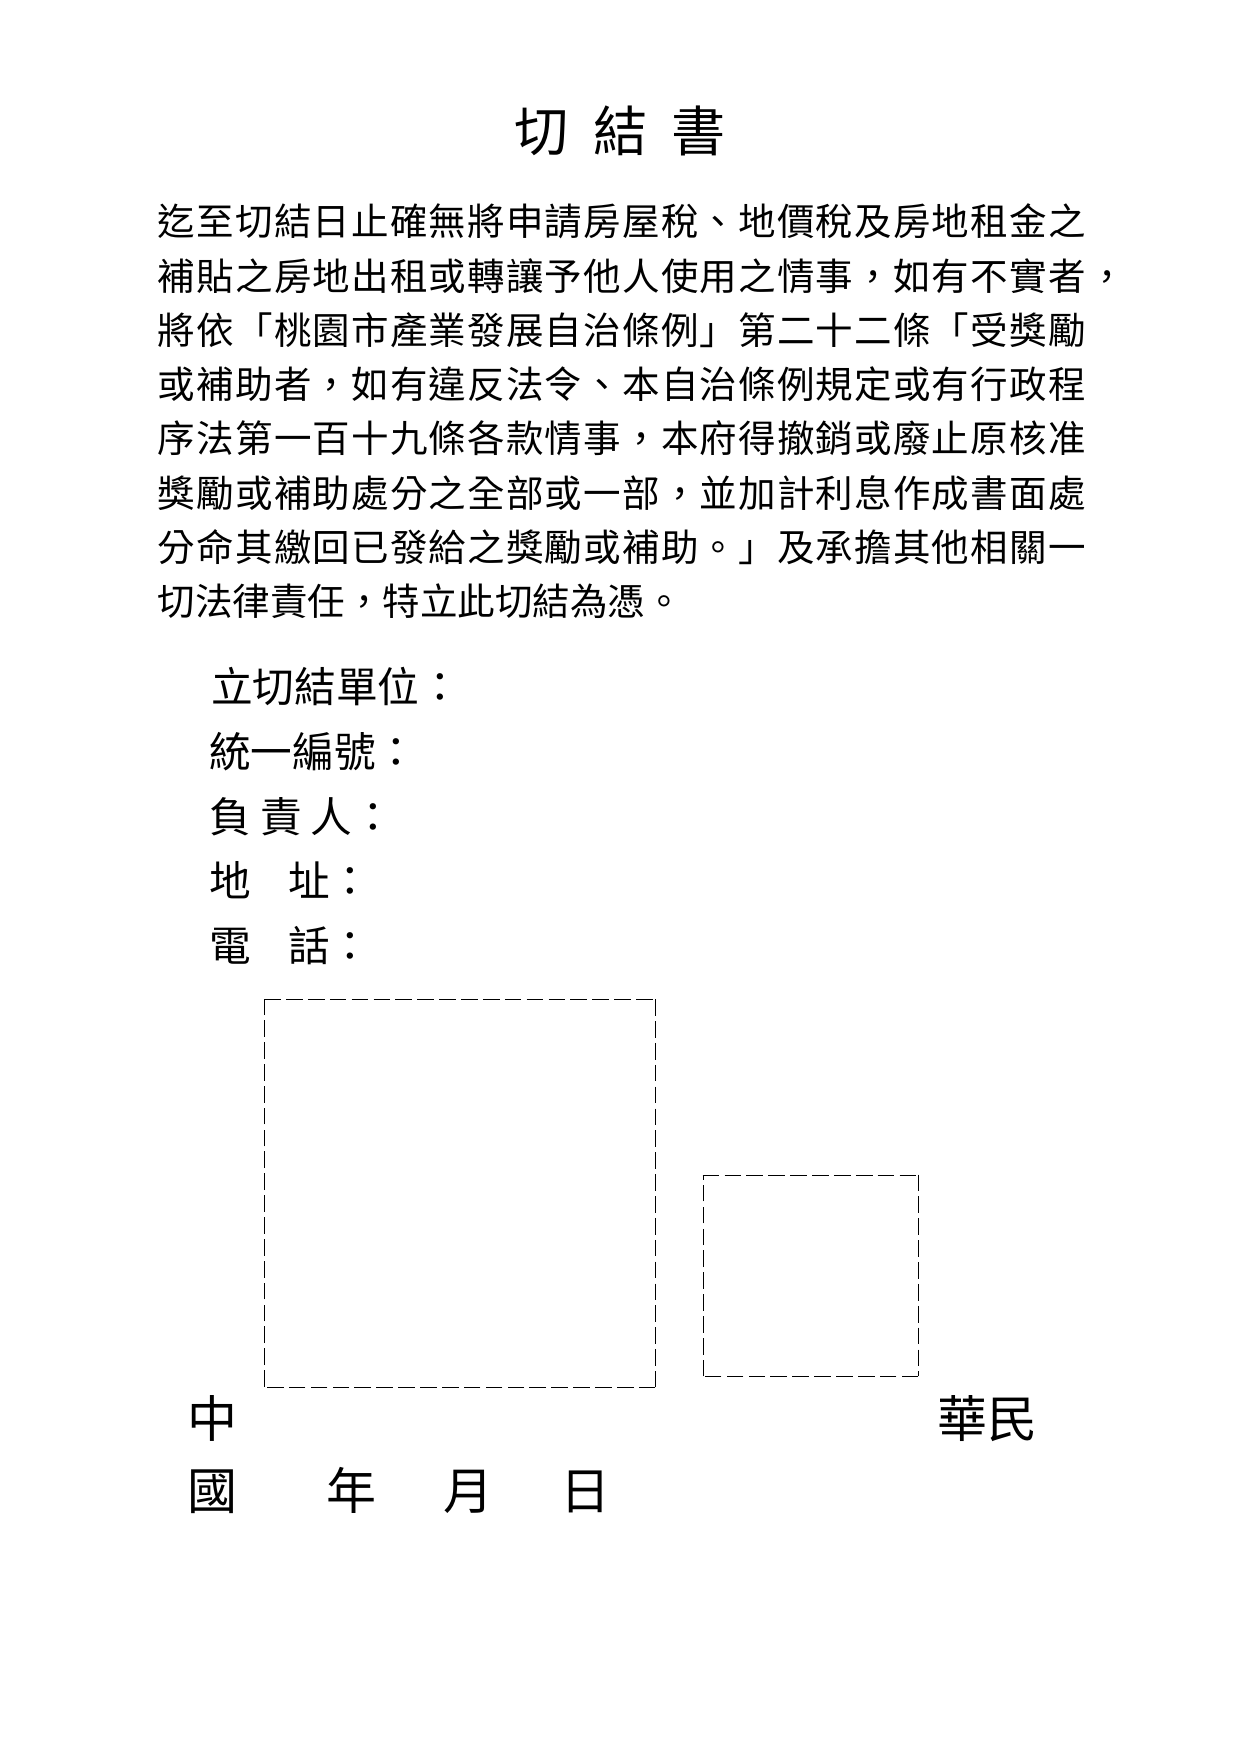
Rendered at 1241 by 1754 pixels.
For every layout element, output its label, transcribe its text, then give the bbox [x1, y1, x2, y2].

text 迄至切結日止確無將申請房屋稅、地價稅及房地租金之補貼之房地出租或轉讓予他人使用之情事，如有不實者，將依「桃園市產業發展自治條例」第二十二條「受獎勵或補助者，如有違反法令、本自治條例規定或有行政程序法第一百十九條各款情事，本府得撤銷或廢止原核准獎勵或補助處分之全部或一部，並加計利息作成書面處分命其繳回已發給之獎勵或補助。」及承擔其他相關一切法律責任，特立此切結為憑。 [158, 192, 1088, 626]
text 立切結單位： [187, 651, 1053, 716]
text 負 責 人： [187, 780, 1053, 845]
text 中華民國 年 月 日 [187, 1379, 1053, 1524]
text 電 話： [187, 909, 1053, 974]
text 切 結 書 [187, 89, 1053, 167]
text 統一編號： [187, 716, 1053, 780]
text 地 址： [187, 845, 1053, 909]
